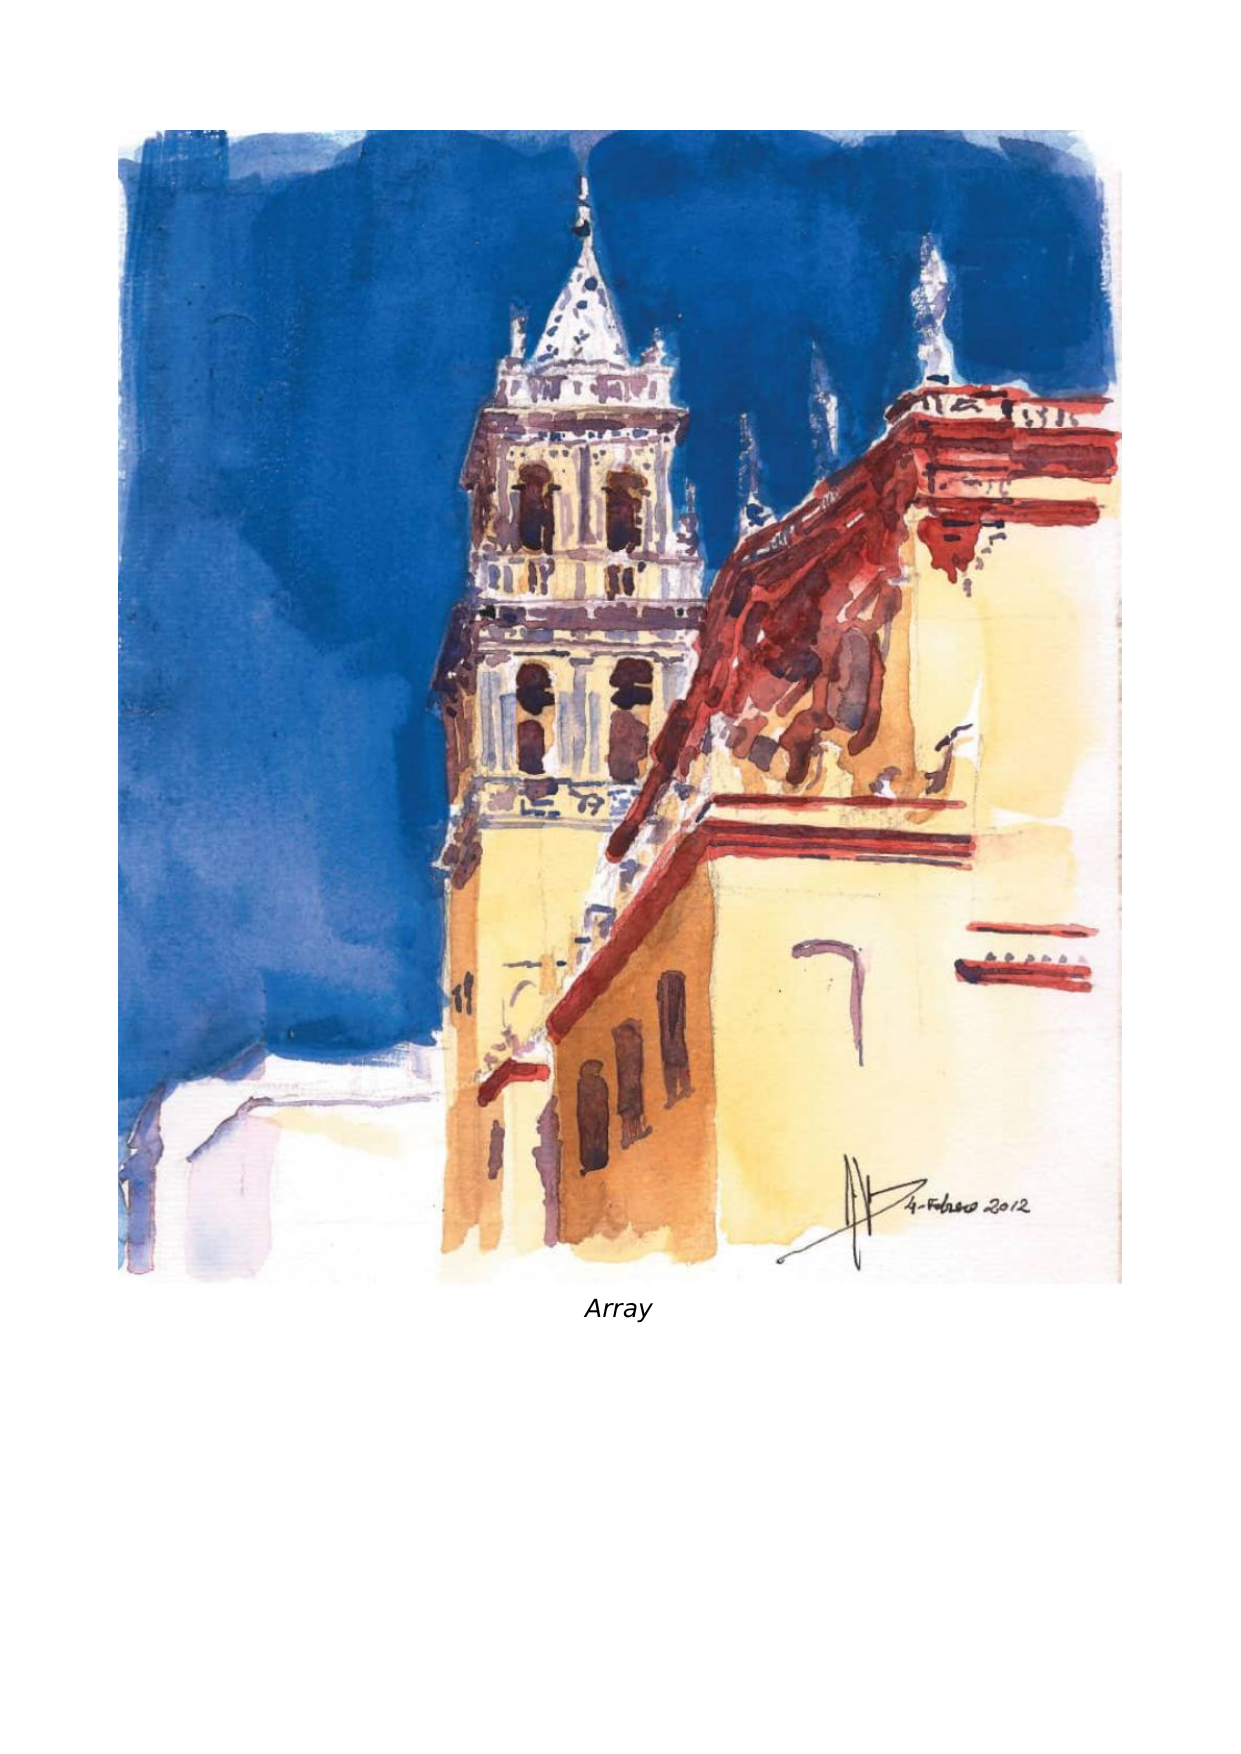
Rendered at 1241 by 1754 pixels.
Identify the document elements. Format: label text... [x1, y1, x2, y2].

text Array [118, 1294, 1122, 1323]
picture [118, 130, 1123, 1294]
